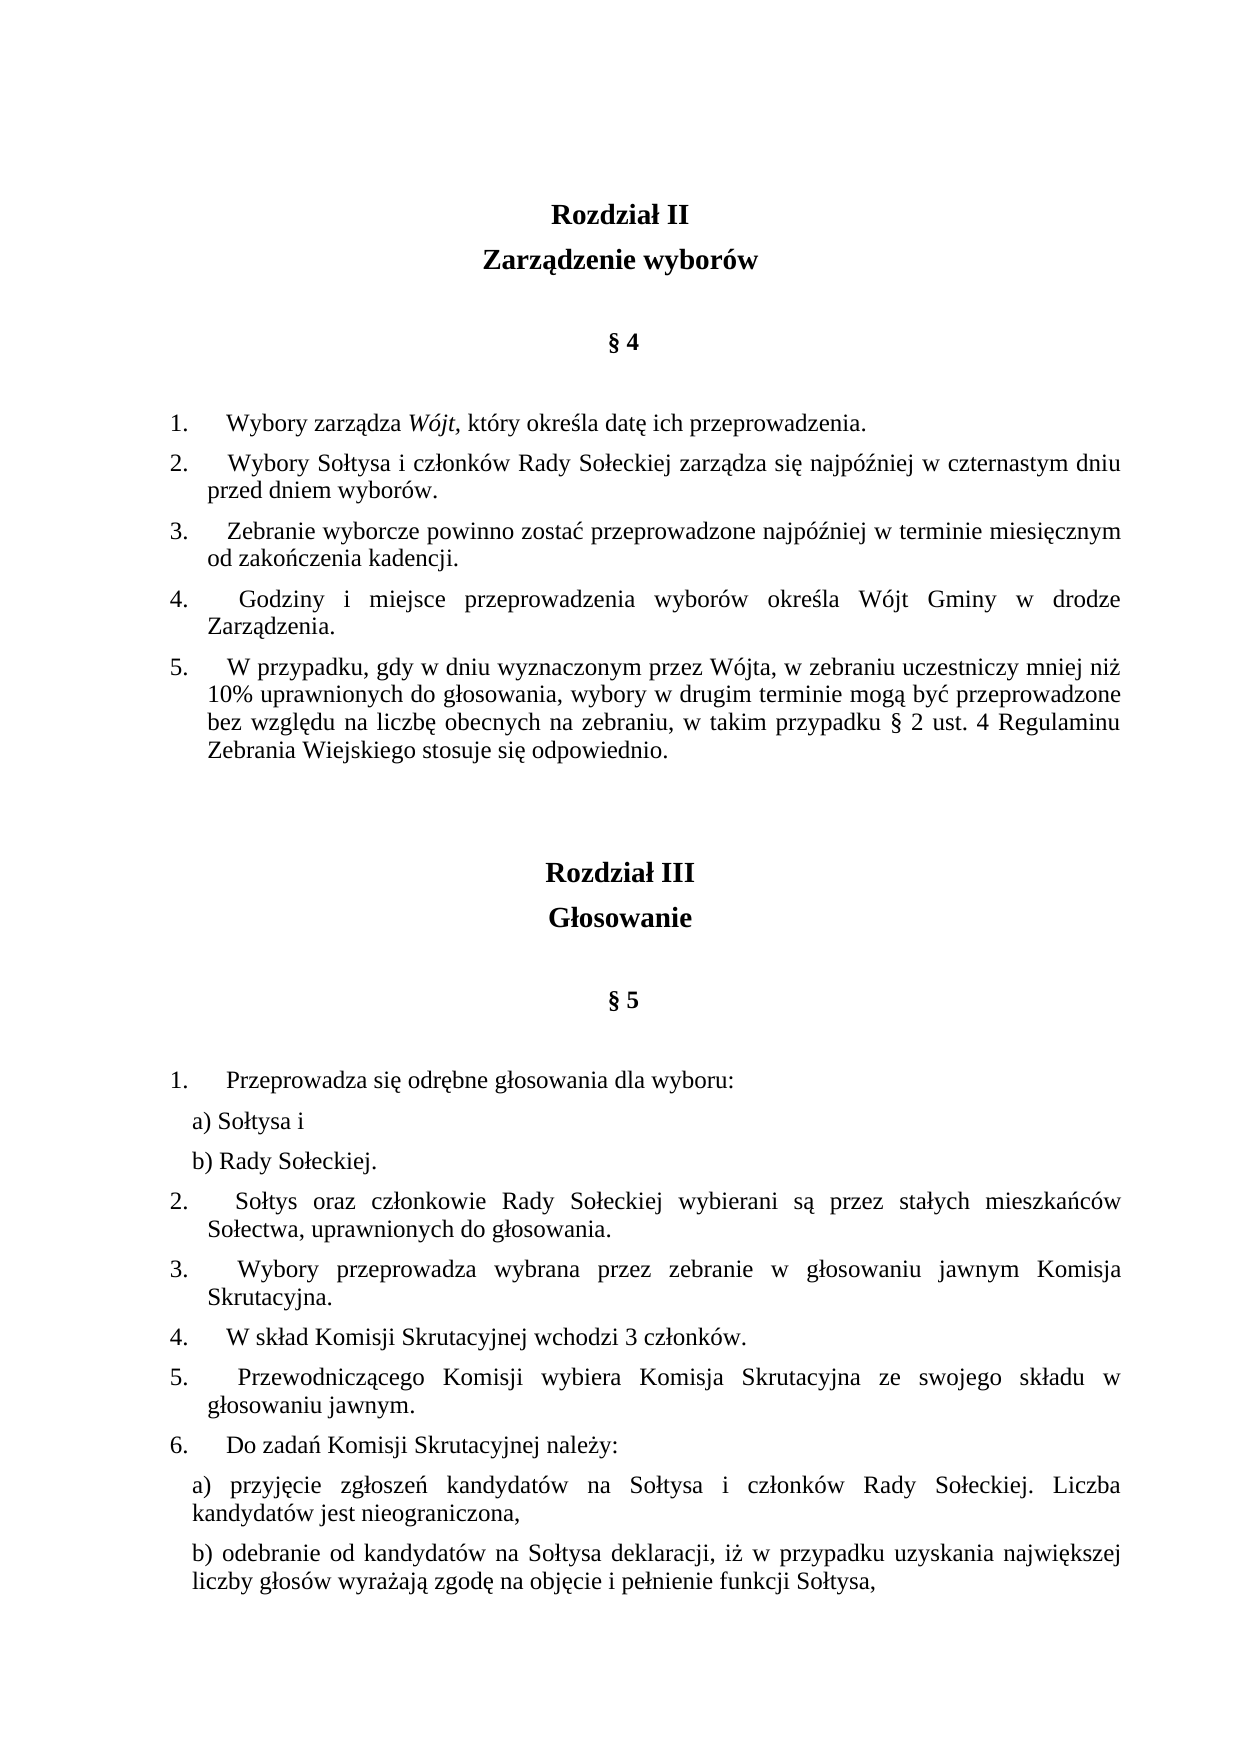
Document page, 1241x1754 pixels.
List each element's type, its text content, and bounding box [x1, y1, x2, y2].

text 5. Przewodniczącego Komisji wybiera Komisja Skrutacyjna ze swojego składu w głosowaniu jawnym. [169, 1363, 1122, 1419]
text Głosowanie [118, 901, 1122, 933]
text Rozdział II [118, 198, 1122, 231]
text 4. Godziny i miejsce przeprowadzenia wyborów określa Wójt Gminy w drodze Zarządzenia. [169, 585, 1122, 640]
text b) Rady Sołeckiej. [118, 1147, 1122, 1175]
text b) odebranie od kandydatów na Sołtysa deklaracji, iż w przypadku uzyskania największej liczby głosów wyrażają zgodę na objęcie i pełnienie funkcji Sołtysa, [192, 1539, 1122, 1595]
text 3. Wybory przeprowadza wybrana przez zebranie w głosowaniu jawnym Komisja Skrutacyjna. [169, 1255, 1122, 1311]
text 3. Zebranie wyborcze powinno zostać przeprowadzone najpóźniej w terminie miesięcznym od zakończenia kadencji. [169, 517, 1122, 572]
text a) przyjęcie zgłoszeń kandydatów na Sołtysa i członków Rady Sołeckiej. Liczba kandydatów jest nieograniczona, [192, 1471, 1122, 1527]
text § 4 [118, 328, 1122, 356]
text 5. W przypadku, gdy w dniu wyznaczonym przez Wójta, w zebraniu uczestniczy mniej niż 10% uprawnionych do głosowania, wybory w drugim terminie mogą być przeprowadzone bez względu na liczbę obecnych na zebraniu, w takim przypadku § 2 ust. 4 Regulaminu Zebrania Wiejskiego stosuje się odpowiednio. [169, 653, 1122, 763]
text 4. W skład Komisji Skrutacyjnej wchodzi 3 członków. [169, 1323, 1122, 1351]
text § 5 [118, 986, 1122, 1014]
text 1. Przeprowadza się odrębne głosowania dla wyboru: [169, 1067, 1122, 1094]
text Zarządzenie wyborów [118, 243, 1122, 276]
text 1. Wybory zarządza Wójt, który określa datę ich przeprowadzenia. [169, 409, 1122, 436]
text a) Sołtysa i [118, 1107, 1122, 1134]
text 2. Wybory Sołtysa i członków Rady Sołeckiej zarządza się najpóźniej w czternastym dniu przed dniem wyborów. [169, 449, 1122, 504]
text 6. Do zadań Komisji Skrutacyjnej należy: [169, 1431, 1122, 1459]
text 2. Sołtys oraz członkowie Rady Sołeckiej wybierani są przez stałych mieszkańców Sołectwa, uprawnionych do głosowania. [169, 1187, 1122, 1243]
text Rozdział III [118, 856, 1122, 889]
